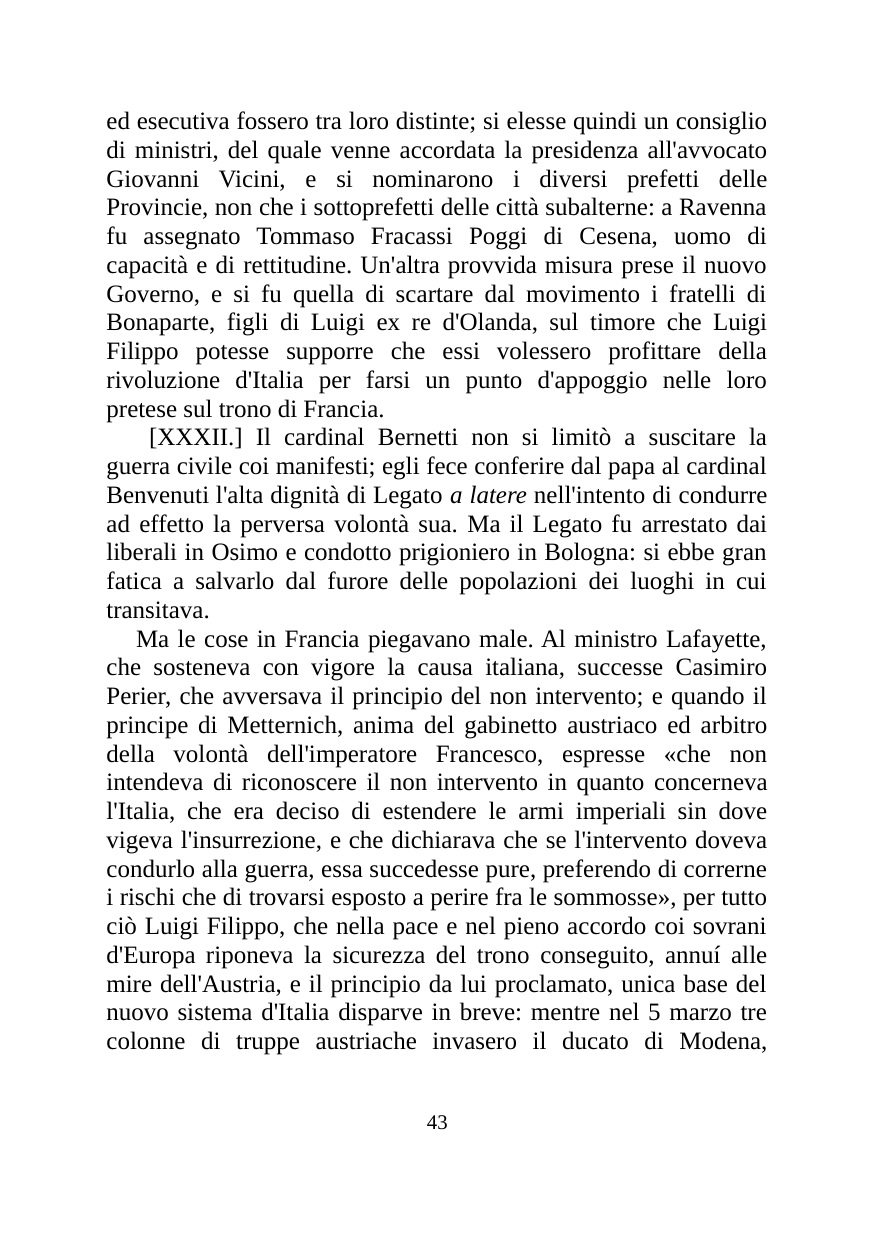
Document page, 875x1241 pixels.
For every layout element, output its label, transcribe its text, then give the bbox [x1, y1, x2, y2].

text [XXXII.] Il cardinal Bernetti non si limitò a suscitare la guerra civile coi manifesti; egli fece conferire dal papa al cardinal Benvenuti l'alta dignità di Legato a latere nell'intento di condurre ad effetto la perversa volontà sua. Ma il Legato fu arrestato dai liberali in Osimo e condotto prigioniero in Bologna: si ebbe gran fatica a salvarlo dal furore delle popolazioni dei luoghi in cui transitava. [106, 422, 768, 624]
text Ma le cose in Francia piegavano male. Al ministro Lafayette, che sosteneva con vigore la causa italiana, successe Casimiro Perier, che avversava il principio del non intervento; e quando il principe di Metternich, anima del gabinetto austriaco ed arbitro della volontà dell'imperatore Francesco, espresse «che non intendeva di riconoscere il non intervento in quanto concerneva l'Italia, che era deciso di estendere le armi imperiali sin dove vigeva l'insurrezione, e che dichiarava che se l'intervento doveva condurlo alla guerra, essa succedesse pure, preferendo di correrne i rischi che di trovarsi esposto a perire fra le sommosse», per tutto ciò Luigi Filippo, che nella pace e nel pieno accordo coi sovrani d'Europa riponeva la sicurezza del trono conseguito, annuí alle mire dell'Austria, e il principio da lui proclamato, unica base del nuovo sistema d'Italia disparve in breve: mentre nel 5 marzo tre colonne di truppe austriache invasero il ducato di Modena, [106, 624, 768, 1055]
text ed esecutiva fossero tra loro distinte; si elesse quindi un consiglio di ministri, del quale venne accordata la presidenza all'avvocato Giovanni Vicini, e si nominarono i diversi prefetti delle Provincie, non che i sottoprefetti delle città subalterne: a Ravenna fu assegnato Tommaso Fracassi Poggi di Cesena, uomo di capacità e di rettitudine. Un'altra provvida misura prese il nuovo Governo, e si fu quella di scartare dal movimento i fratelli di Bonaparte, figli di Luigi ex re d'Olanda, sul timore che Luigi Filippo potesse supporre che essi volessero profittare della rivoluzione d'Italia per farsi un punto d'appoggio nelle loro pretese sul trono di Francia. [106, 106, 768, 422]
